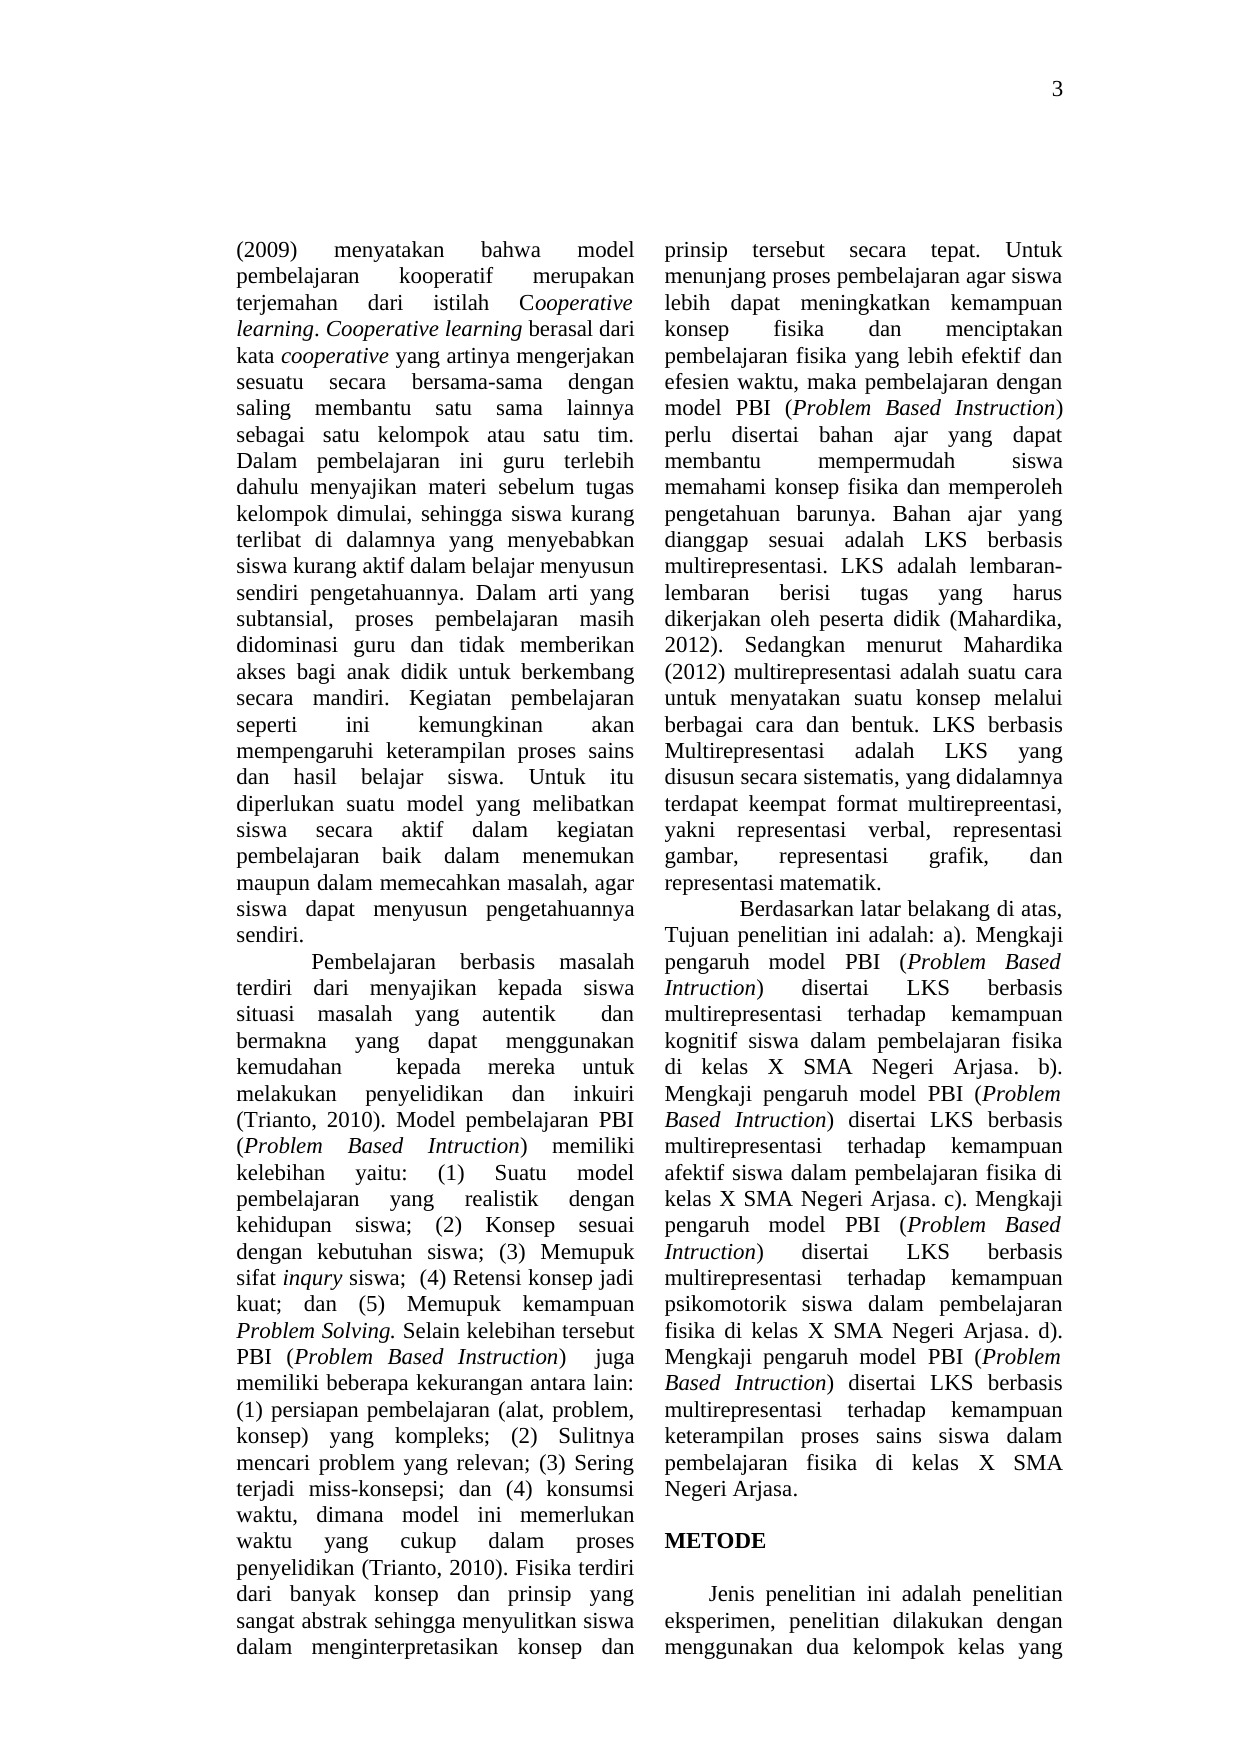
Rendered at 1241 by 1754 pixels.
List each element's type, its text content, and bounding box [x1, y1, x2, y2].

text Berdasarkan latar belakang di atas, Tujuan penelitian ini adalah: a). Mengkaji pengaruh model PBI (Problem Based Intruction) disertai LKS berbasis multirepresentasi terhadap kemampuan kognitif siswa dalam pembelajaran fisika di kelas X SMA Negeri Arjasa. b). Mengkaji pengaruh model PBI (Problem Based Intruction) disertai LKS berbasis multirepresentasi terhadap kemampuan afektif siswa dalam pembelajaran fisika di kelas X SMA Negeri Arjasa. c). Mengkaji pengaruh model PBI (Problem Based Intruction) disertai LKS berbasis multirepresentasi terhadap kemampuan psikomotorik siswa dalam pembelajaran fisika di kelas X SMA Negeri Arjasa. d). Mengkaji pengaruh model PBI (Problem Based Intruction) disertai LKS berbasis multirepresentasi terhadap kemampuan keterampilan proses sains siswa dalam pembelajaran fisika di kelas X SMA Negeri Arjasa. [664, 895, 1063, 1501]
list prinsip tersebut secara tepat. Untuk menunjang proses pembelajaran agar siswa lebih dapat meningkatkan kemampuan konsep fisika dan menciptakan pembelajaran fisika yang lebih efektif dan efesien waktu, maka pembelajaran dengan model PBI (Problem Based Instruction) perlu disertai bahan ajar yang dapat membantu mempermudah siswa memahami konsep fisika dan memperoleh pengetahuan barunya. Bahan ajar yang dianggap sesuai adalah LKS berbasis multirepresentasi. LKS adalah lembaran-lembaran berisi tugas yang harus dikerjakan oleh peserta didik (Mahardika, 2012). Sedangkan menurut Mahardika (2012) multirepresentasi adalah suatu cara untuk menyatakan suatu konsep melalui berbagai cara dan bentuk. LKS berbasis Multirepresentasi adalah LKS yang disusun secara sistematis, yang didalamnya terdapat keempat format multirepreentasi, yakni representasi verbal, representasi gambar, representasi grafik, dan representasi matematik. [664, 236, 1063, 895]
list Pembelajaran berbasis masalah terdiri dari menyajikan kepada siswa situasi masalah yang autentik dan bermakna yang dapat menggunakan kemudahan kepada mereka untuk melakukan penyelidikan dan inkuiri (Trianto, 2010). Model pembelajaran PBI (Problem Based Intruction) memiliki kelebihan yaitu: (1) Suatu model pembelajaran yang realistik dengan kehidupan siswa; (2) Konsep sesuai dengan kebutuhan siswa; (3) Memupuk sifat inqury siswa; (4) Retensi konsep jadi kuat; dan (5) Memupuk kemampuan Problem Solving. Selain kelebihan tersebut PBI (Problem Based Instruction) juga memiliki beberapa kekurangan antara lain: (1) persiapan pembelajaran (alat, problem, konsep) yang kompleks; (2) Sulitnya mencari problem yang relevan; (3) Sering terjadi miss-konsepsi; dan (4) konsumsi waktu, dimana model ini memerlukan waktu yang cukup dalam proses penyelidikan (Trianto, 2010). Fisika terdiri dari banyak konsep dan prinsip yang sangat abstrak sehingga menyulitkan siswa dalam menginterpretasikan konsep dan [236, 948, 635, 1659]
list Jenis penelitian ini adalah penelitian eksperimen, penelitian dilakukan dengan menggunakan dua kelompok kelas yang [664, 1580, 1063, 1659]
list (2009) menyatakan bahwa model pembelajaran kooperatif merupakan terjemahan dari istilah Cooperative learning. Cooperative learning berasal dari kata cooperative yang artinya mengerjakan sesuatu secara bersama-sama dengan saling membantu satu sama lainnya sebagai satu kelompok atau satu tim. Dalam pembelajaran ini guru terlebih dahulu menyajikan materi sebelum tugas kelompok dimulai, sehingga siswa kurang terlibat di dalamnya yang menyebabkan siswa kurang aktif dalam belajar menyusun sendiri pengetahuannya. Dalam arti yang subtansial, proses pembelajaran masih didominasi guru dan tidak memberikan akses bagi anak didik untuk berkembang secara mandiri. Kegiatan pembelajaran seperti ini kemungkinan akan mempengaruhi keterampilan proses sains dan hasil belajar siswa. Untuk itu diperlukan suatu model yang melibatkan siswa secara aktif dalam kegiatan pembelajaran baik dalam menemukan maupun dalam memecahkan masalah, agar siswa dapat menyusun pengetahuannya sendiri. [236, 236, 635, 948]
text METODE [664, 1528, 1063, 1554]
